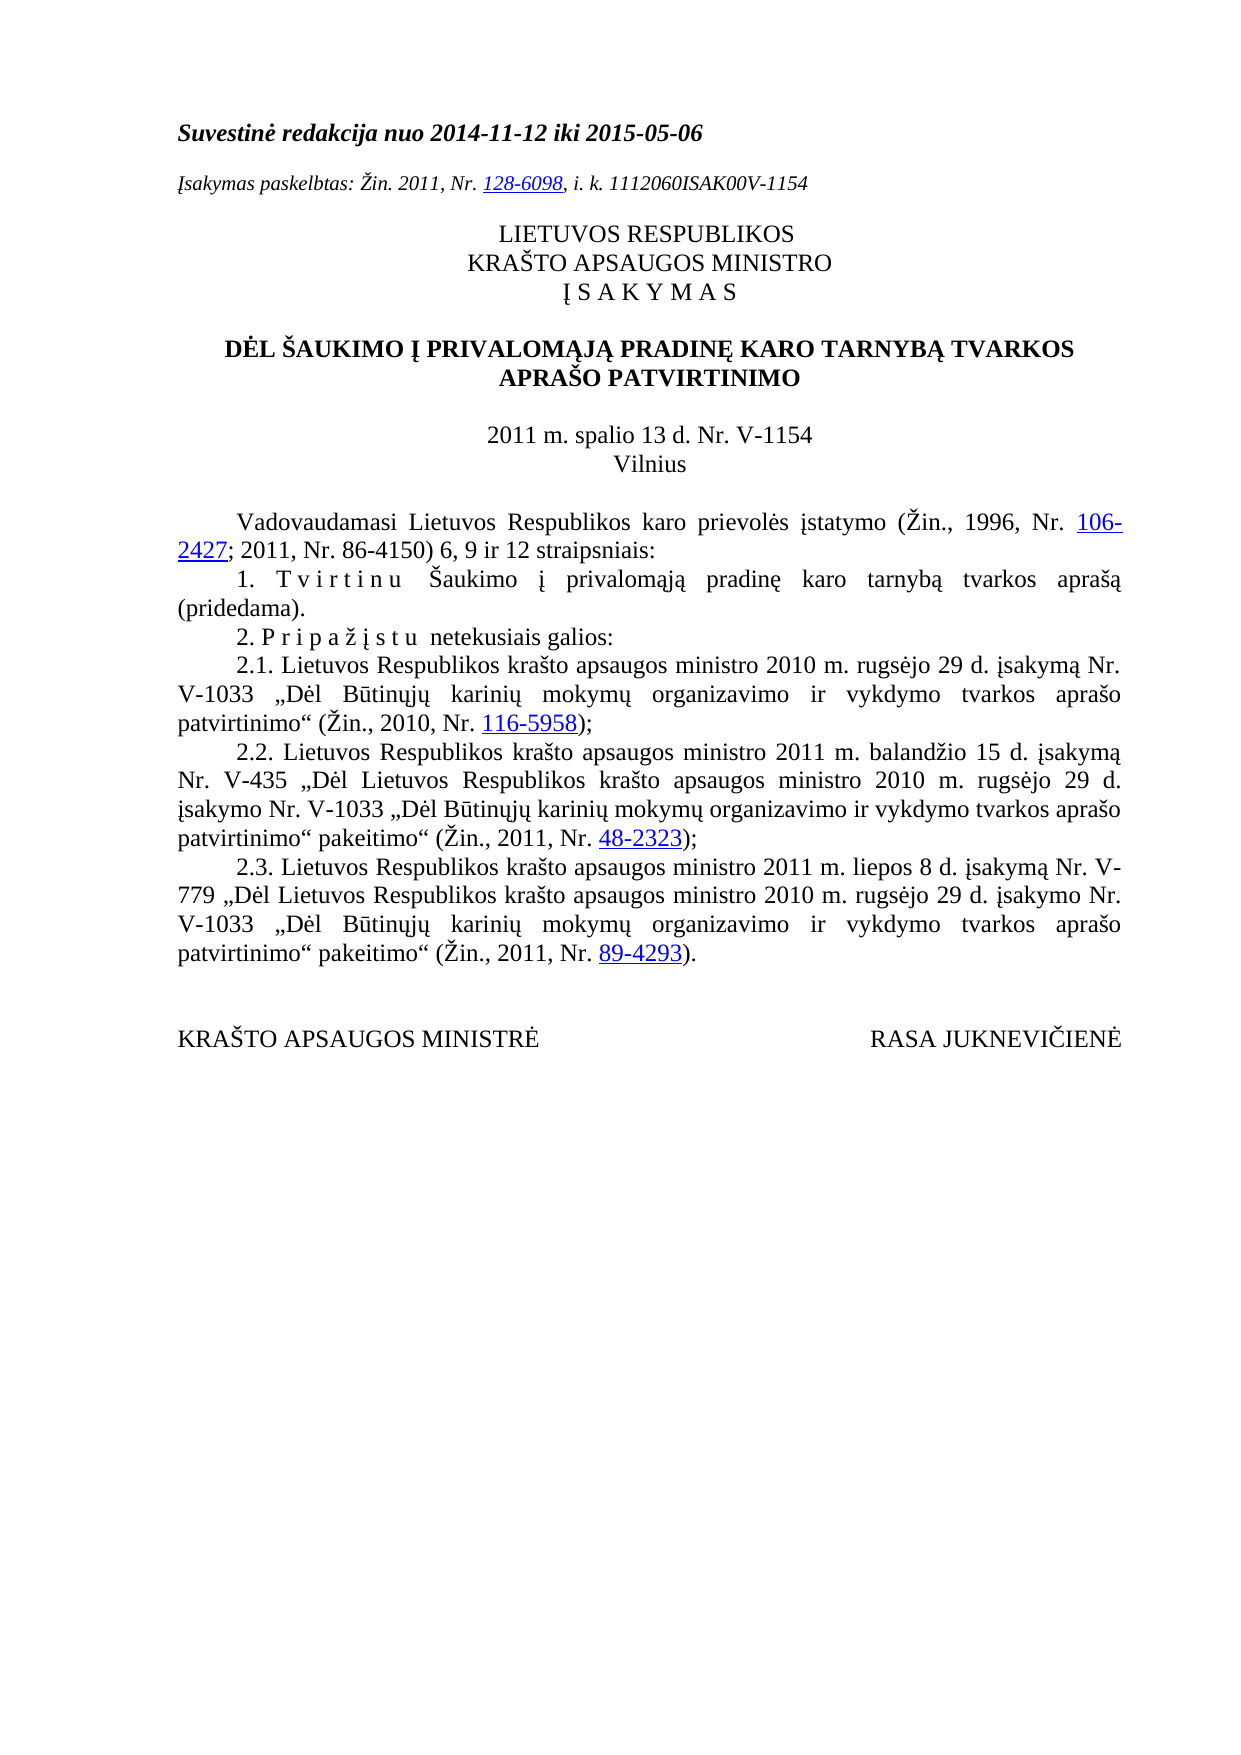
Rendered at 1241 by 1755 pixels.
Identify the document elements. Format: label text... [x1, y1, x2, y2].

text 2.2. Lietuvos Respublikos krašto apsaugos ministro 2011 m. balandžio 15 d. įsakymą Nr. V-435 „Dėl Lietuvos Respublikos krašto apsaugos ministro 2010 m. rugsėjo 29 d. įsakymo Nr. V-1033 „Dėl Būtinųjų karinių mokymų organizavimo ir vykdymo tvarkos aprašo patvirtinimo“ pakeitimo“ (Žin., 2011, Nr. 48-2323); [177, 737, 1122, 852]
text ĮSAKYMAS [177, 277, 1122, 305]
text DĖL ŠAUKIMO Į PRIVALOMĄJĄ PRADINĘ KARO TARNYBĄ TVARKOS APRAŠO PATVIRTINIMO [177, 334, 1122, 392]
text KRAŠTO APSAUGOS MINISTRO [177, 248, 1122, 277]
text 2011 m. spalio 13 d. Nr. V-1154 [177, 420, 1122, 449]
text Suvestinė redakcija nuo 2014-11-12 iki 2015-05-06 [177, 118, 1122, 147]
text 2. Pripažįstu netekusiais galios: [177, 622, 1122, 650]
text LIETUVOS RESPUBLIKOS [177, 219, 1122, 248]
text 2.3. Lietuvos Respublikos krašto apsaugos ministro 2011 m. liepos 8 d. įsakymą Nr. V-779 „Dėl Lietuvos Respublikos krašto apsaugos ministro 2010 m. rugsėjo 29 d. įsakymo Nr. V-1033 „Dėl Būtinųjų karinių mokymų organizavimo ir vykdymo tvarkos aprašo patvirtinimo“ pakeitimo“ (Žin., 2011, Nr. 89-4293). [177, 852, 1122, 967]
text Vilnius [177, 449, 1122, 478]
text 2.1. Lietuvos Respublikos krašto apsaugos ministro 2010 m. rugsėjo 29 d. įsakymą Nr. V-1033 „Dėl Būtinųjų karinių mokymų organizavimo ir vykdymo tvarkos aprašo patvirtinimo“ (Žin., 2010, Nr. 116-5958); [177, 650, 1122, 737]
text 1. Tvirtinu Šaukimo į privalomąją pradinę karo tarnybą tvarkos aprašą (pridedama). [177, 564, 1122, 622]
text Vadovaudamasi Lietuvos Respublikos karo prievolės įstatymo (Žin., 1996, Nr. 106-2427; 2011, Nr. 86-4150) 6, 9 ir 12 straipsniais: [177, 507, 1122, 564]
text Krašto apsaugos ministrė Rasa Juknevičienė [177, 1024, 1122, 1053]
text Įsakymas paskelbtas: Žin. 2011, Nr. 128-6098, i. k. 1112060ISAK00V-1154 [177, 171, 1122, 195]
